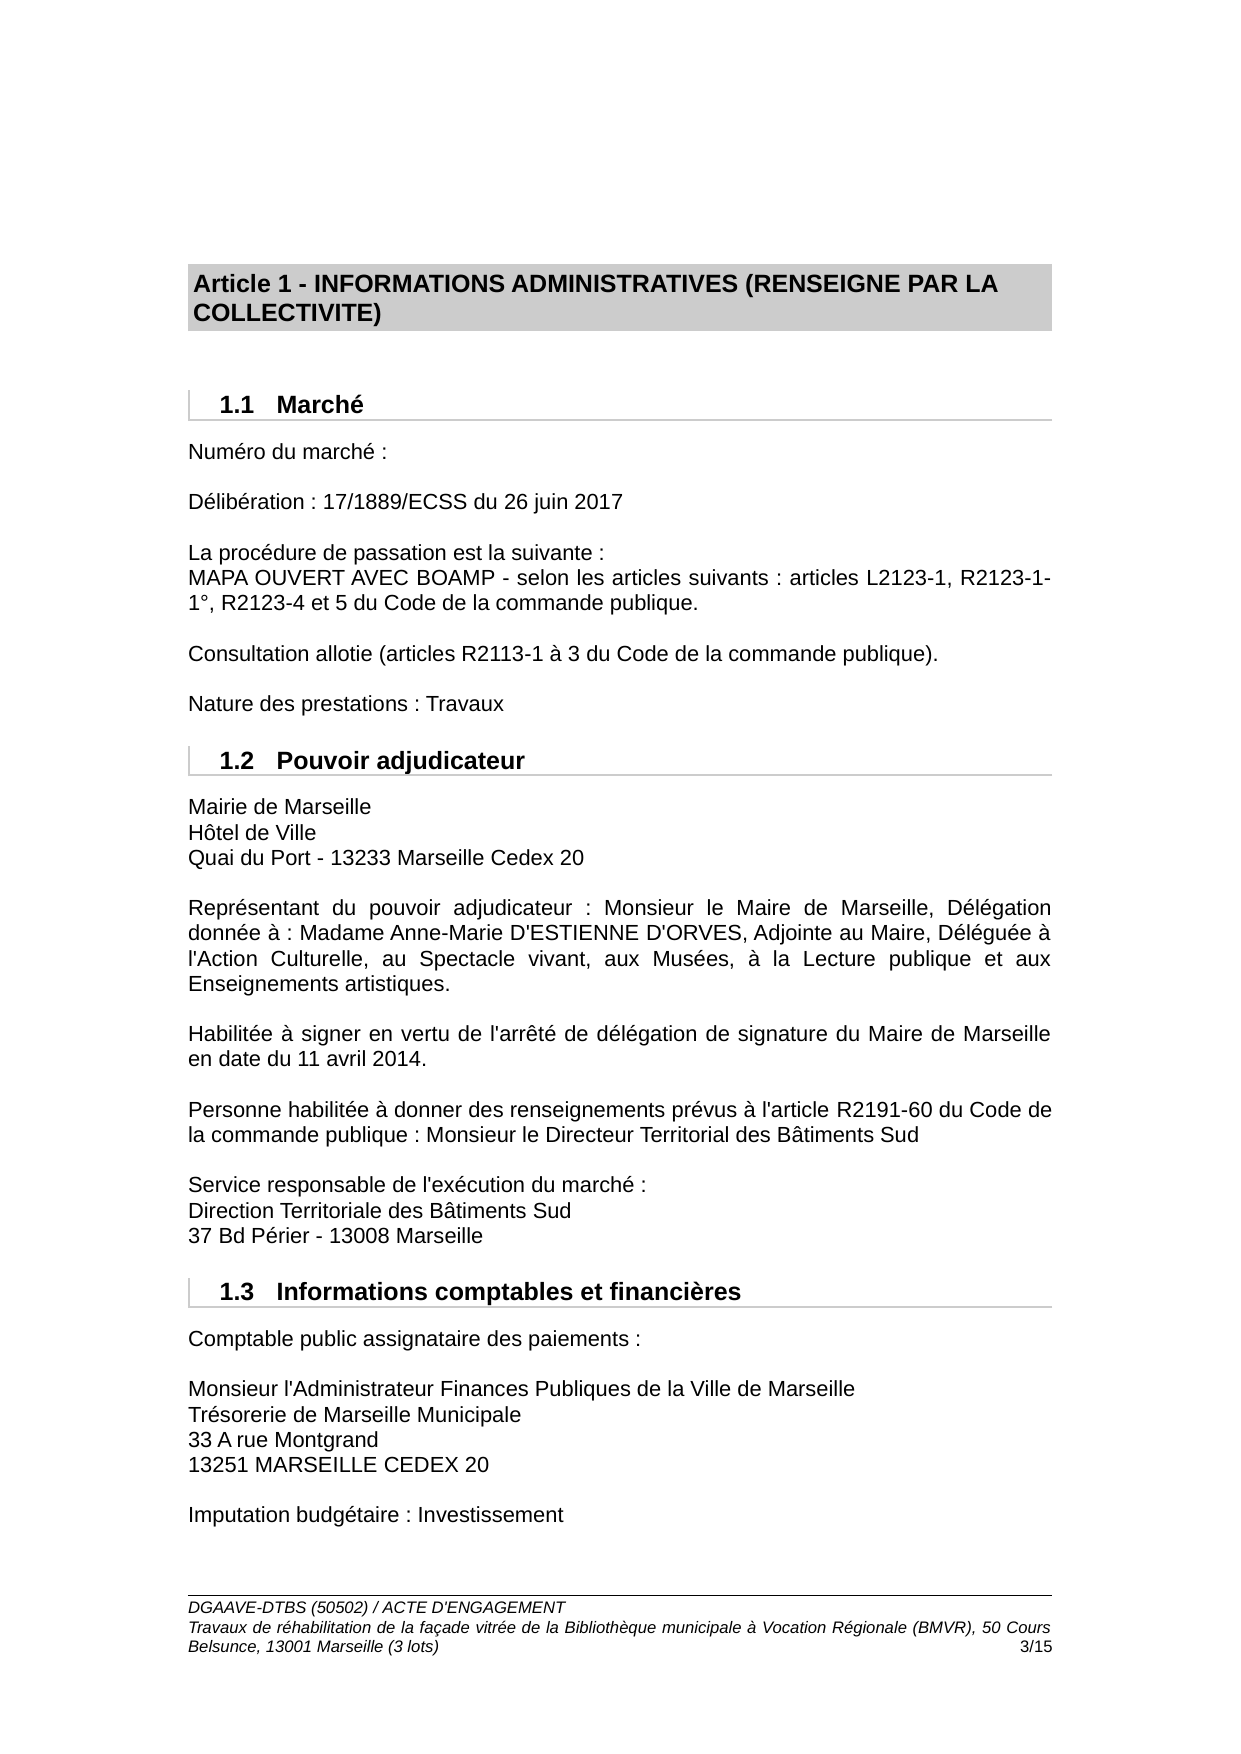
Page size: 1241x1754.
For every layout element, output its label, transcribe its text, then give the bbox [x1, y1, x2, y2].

text 37 Bd Périer - 13008 Marseille [188, 1223, 1052, 1248]
subtitle Informations comptables et financières [188, 1277, 1052, 1306]
text Représentant du pouvoir adjudicateur : Monsieur le Maire de Marseille, Délégation donnée à : Madame Anne-Marie D'ESTIENNE D'ORVES, Adjointe au Maire, Déléguée à l'Action Culturelle, au Spectacle vivant, aux Musées, à la Lecture publique et aux Enseignements artistiques. [188, 895, 1052, 996]
subtitle Pouvoir adjudicateur [190, 746, 1052, 774]
text Consultation allotie (articles R2113-1 à 3 du Code de la commande publique). [188, 641, 1052, 666]
text 13251 MARSEILLE CEDEX 20 [188, 1452, 1052, 1477]
text 33 A rue Montgrand [188, 1427, 1052, 1452]
text Imputation budgétaire : Investissement [188, 1502, 1052, 1528]
text MAPA OUVERT AVEC BOAMP - selon les articles suivants : articles L2123-1, R2123-1-1°, R2123-4 et 5 du Code de la commande publique. [188, 565, 1052, 615]
text Trésorerie de Marseille Municipale [188, 1402, 1052, 1427]
text Hôtel de Ville [188, 819, 1052, 844]
text Personne habilitée à donner des renseignements prévus à l'article R2191-60 du Code de la commande publique : Monsieur le Directeur Territorial des Bâtiments Sud [188, 1097, 1052, 1147]
text Mairie de Marseille [188, 794, 1052, 819]
text Nature des prestations : Travaux [188, 691, 1052, 716]
text Habilitée à signer en vertu de l'arrêté de délégation de signature du Maire de Marseille en date du 11 avril 2014. [188, 1021, 1052, 1071]
text Quai du Port - 13233 Marseille Cedex 20 [188, 844, 1052, 870]
subtitle INFORMATIONS ADMINISTRATIVES (RENSEIGNE PAR LA COLLECTIVITE) [190, 266, 1050, 329]
text Service responsable de l'exécution du marché : [188, 1172, 1052, 1197]
text Direction Territoriale des Bâtiments Sud [188, 1197, 1052, 1223]
text Numéro du marché : [188, 439, 1052, 464]
text Délibération : 17/1889/ECSS du 26 juin 2017 [188, 489, 1052, 514]
text Comptable public assignataire des paiements : [188, 1326, 1052, 1351]
text La procédure de passation est la suivante : [188, 540, 1052, 565]
subtitle Marché [190, 390, 1052, 419]
text Monsieur l'Administrateur Finances Publiques de la Ville de Marseille [188, 1376, 1052, 1402]
